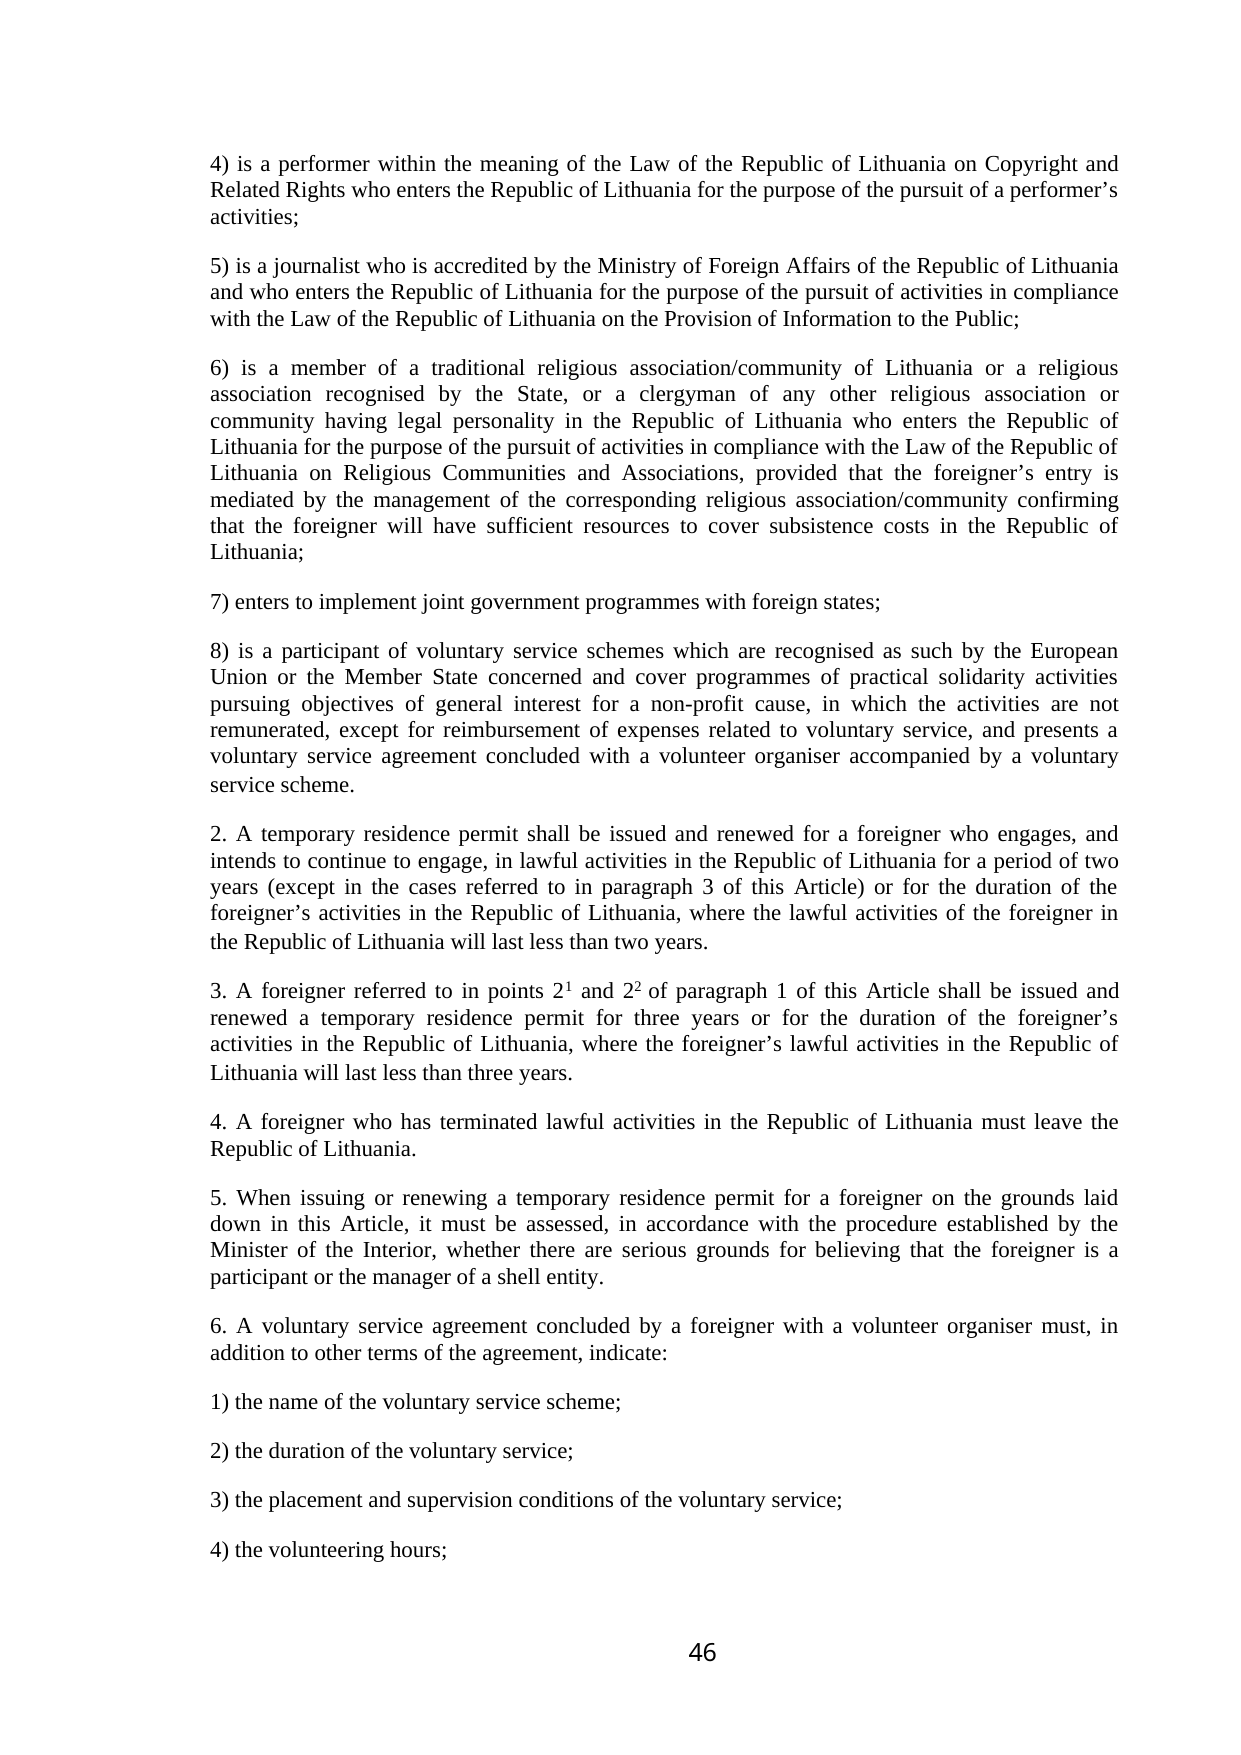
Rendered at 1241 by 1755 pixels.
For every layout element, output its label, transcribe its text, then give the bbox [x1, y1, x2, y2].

text 2. A temporary residence permit shall be issued and renewed for a foreigner who engages, and intends to continue to engage, in lawful activities in the Republic of Lithuania for a period of two years (except in the cases referred to in paragraph 3 of this Article) or for the duration of the foreigner’s activities in the Republic of Lithuania, where the lawful activities of the foreigner in the Republic of Lithuania will last less than two years. [210, 820, 1120, 954]
text 3. A foreigner referred to in points 21 and 22 of paragraph 1 of this Article shall be issued and renewed a temporary residence permit for three years or for the duration of the foreigner’s activities in the Republic of Lithuania, where the foreigner’s lawful activities in the Republic of Lithuania will last less than three years. [210, 977, 1120, 1085]
text 1) the name of the voluntary service scheme; [210, 1388, 1120, 1414]
text 3) the placement and supervision conditions of the voluntary service; [210, 1486, 1120, 1513]
text 4) is a performer within the meaning of the Law of the Republic of Lithuania on Copyright and Related Rights who enters the Republic of Lithuania for the purpose of the pursuit of a performer’s activities; [210, 150, 1120, 229]
text 5. When issuing or renewing a temporary residence permit for a foreigner on the grounds laid down in this Article, it must be assessed, in accordance with the procedure established by the Minister of the Interior, whether there are serious grounds for believing that the foreigner is a participant or the manager of a shell entity. [210, 1184, 1120, 1289]
text 2) the duration of the voluntary service; [210, 1437, 1120, 1463]
text 8) is a participant of voluntary service schemes which are recognised as such by the European Union or the Member State concerned and cover programmes of practical solidarity activities pursuing objectives of general interest for a non-profit cause, in which the activities are not remunerated, except for reimbursement of expenses related to voluntary service, and presents a voluntary service agreement concluded with a volunteer organiser accompanied by a voluntary service scheme. [210, 637, 1120, 797]
text 6) is a member of a traditional religious association/community of Lithuania or a religious association recognised by the State, or a clergyman of any other religious association or community having legal personality in the Republic of Lithuania who enters the Republic of Lithuania for the purpose of the pursuit of activities in compliance with the Law of the Republic of Lithuania on Religious Communities and Associations, provided that the foreigner’s entry is mediated by the management of the corresponding religious association/community confirming that the foreigner will have sufficient resources to cover subsistence costs in the Republic of Lithuania; [210, 354, 1120, 565]
text 5) is a journalist who is accredited by the Ministry of Foreign Affairs of the Republic of Lithuania and who enters the Republic of Lithuania for the purpose of the pursuit of activities in compliance with the Law of the Republic of Lithuania on the Provision of Information to the Public; [210, 252, 1120, 331]
text 6. A voluntary service agreement concluded by a foreigner with a volunteer organiser must, in addition to other terms of the agreement, indicate: [210, 1312, 1120, 1365]
text 4. A foreigner who has terminated lawful activities in the Republic of Lithuania must leave the Republic of Lithuania. [210, 1108, 1120, 1161]
text 4) the volunteering hours; [210, 1536, 1120, 1562]
text 7) enters to implement joint government programmes with foreign states; [210, 588, 1120, 614]
